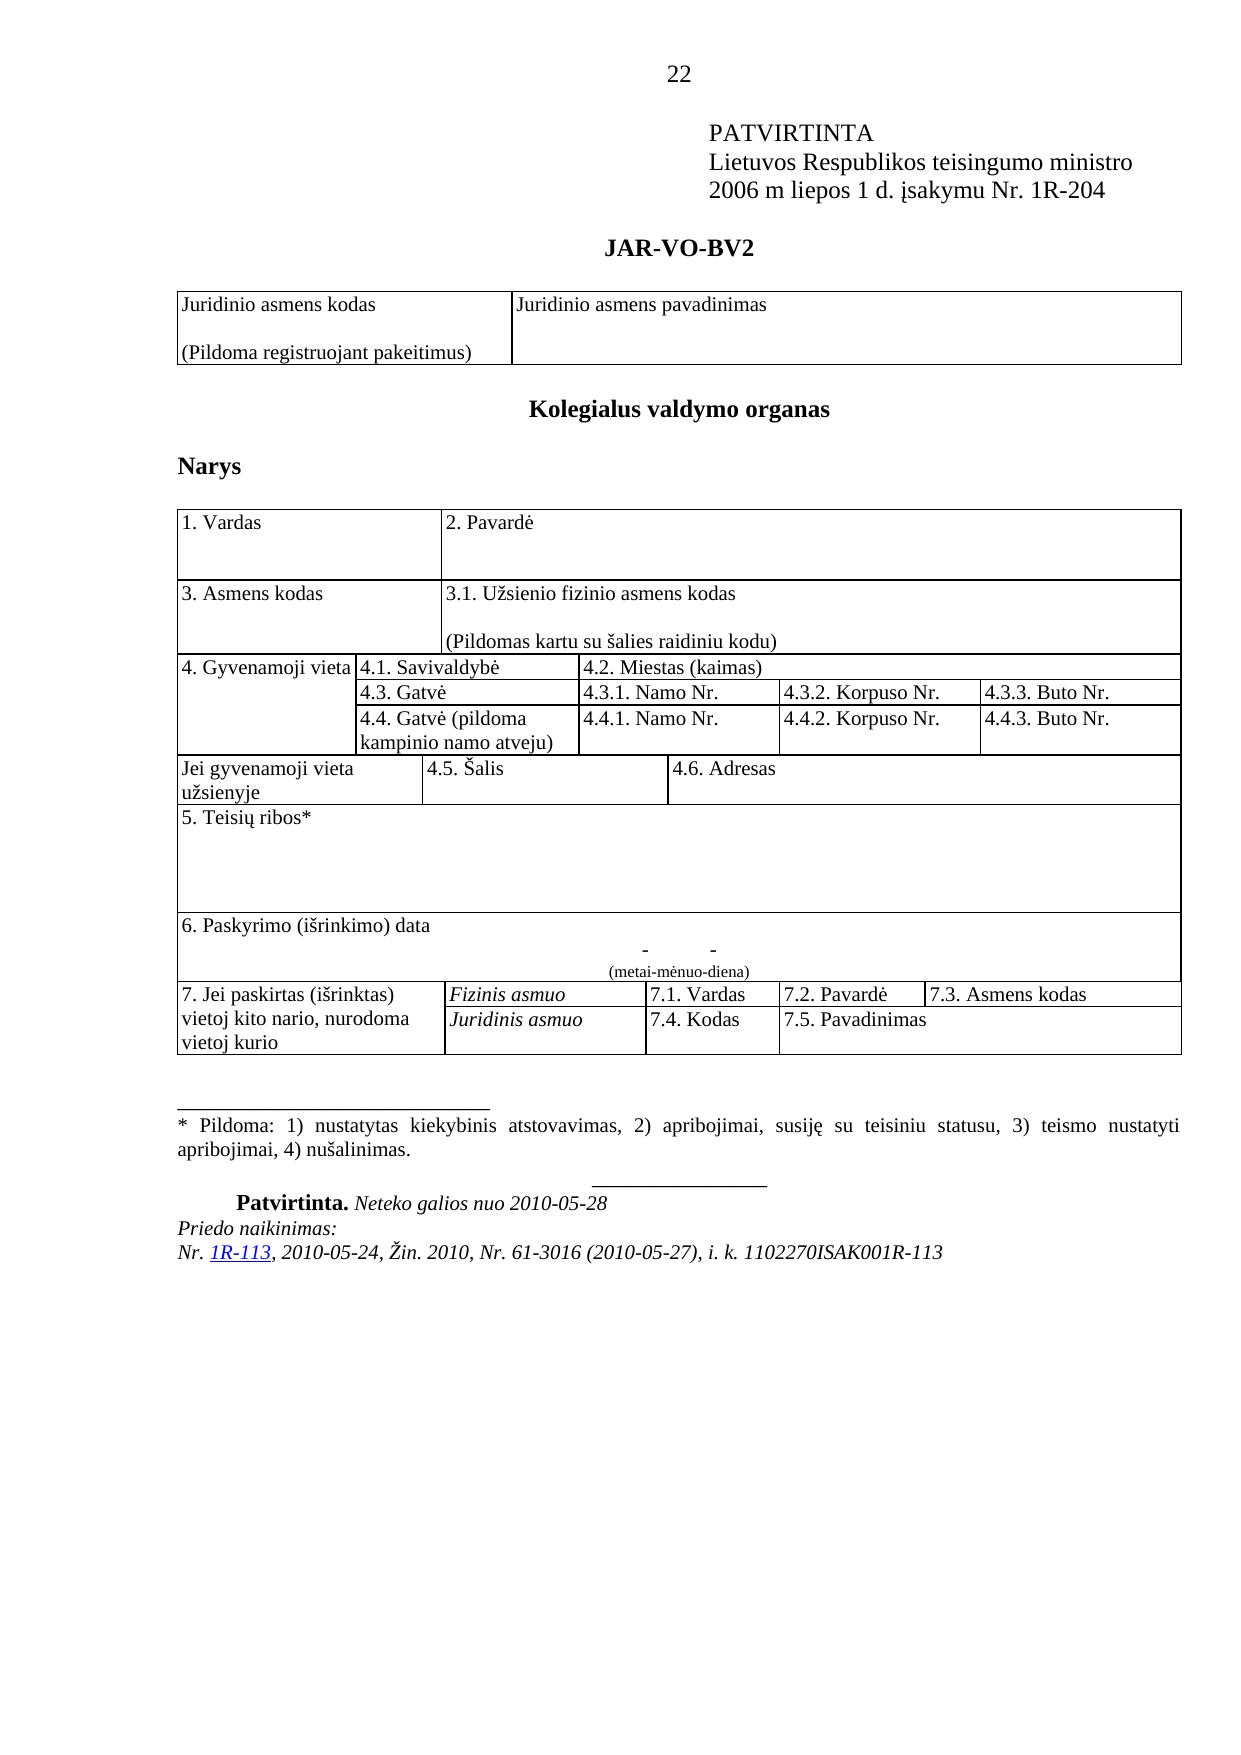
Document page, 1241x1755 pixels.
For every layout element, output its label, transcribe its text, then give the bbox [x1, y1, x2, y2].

table_cell 4. Gyvenamoji vieta [178, 655, 355, 754]
table_cell 7.4. Kodas [647, 1007, 779, 1054]
text Patvirtinta. Neteko galios nuo 2010-05-28 [177, 1189, 1181, 1216]
table_cell Juridinis asmuo [446, 1007, 645, 1054]
text Nr. 1R-113, 2010-05-24, Žin. 2010, Nr. 61-3016 (2010-05-27), i. k. 1102270ISAK001R-113 [177, 1240, 1181, 1264]
table_header 2. Pavardė [442, 510, 1180, 579]
text 2006 m liepos 1 d. įsakymu Nr. 1R-204 [177, 176, 1181, 204]
text Lietuvos Respublikos teisingumo ministro [177, 147, 1181, 176]
table_cell 4.4.3. Buto Nr. [981, 706, 1180, 754]
table_cell 4.5. Šalis [423, 756, 667, 804]
table_header 1. Vardas [178, 510, 441, 579]
table_cell 4.4.2. Korpuso Nr. [780, 706, 980, 754]
table_header JAR-VO-BV2 [177, 233, 1181, 262]
text _________________________ [177, 1084, 1181, 1113]
text Priedo naikinimas: [177, 1216, 1181, 1240]
table_cell 3. Asmens kodas [178, 581, 441, 653]
text ______________ [177, 1161, 1181, 1189]
text * Pildoma: 1) nustatytas kiekybinis atstovavimas, 2) apribojimai, susiję su teisiniu statusu, 3) teismo nustatyti apribojimai, 4) nušalinimas. [177, 1113, 1181, 1161]
table_cell 5. Teisių ribos* [178, 805, 1180, 912]
text Narys [177, 451, 1181, 480]
table_cell 4.6. Adresas [669, 756, 1180, 804]
text PATVIRTINTA [709, 118, 1181, 147]
table_cell 7.5. Pavadinimas [780, 1007, 1181, 1054]
text Kolegialus valdymo organas [177, 394, 1181, 422]
table_header Juridinio asmens pavadinimas [513, 292, 1181, 364]
table_cell 7. Jei paskirtas (išrinktas) vietoj kito nario, nurodoma vietoj kurio [178, 982, 444, 1054]
table_cell 4.4.1. Namo Nr. [580, 706, 779, 754]
